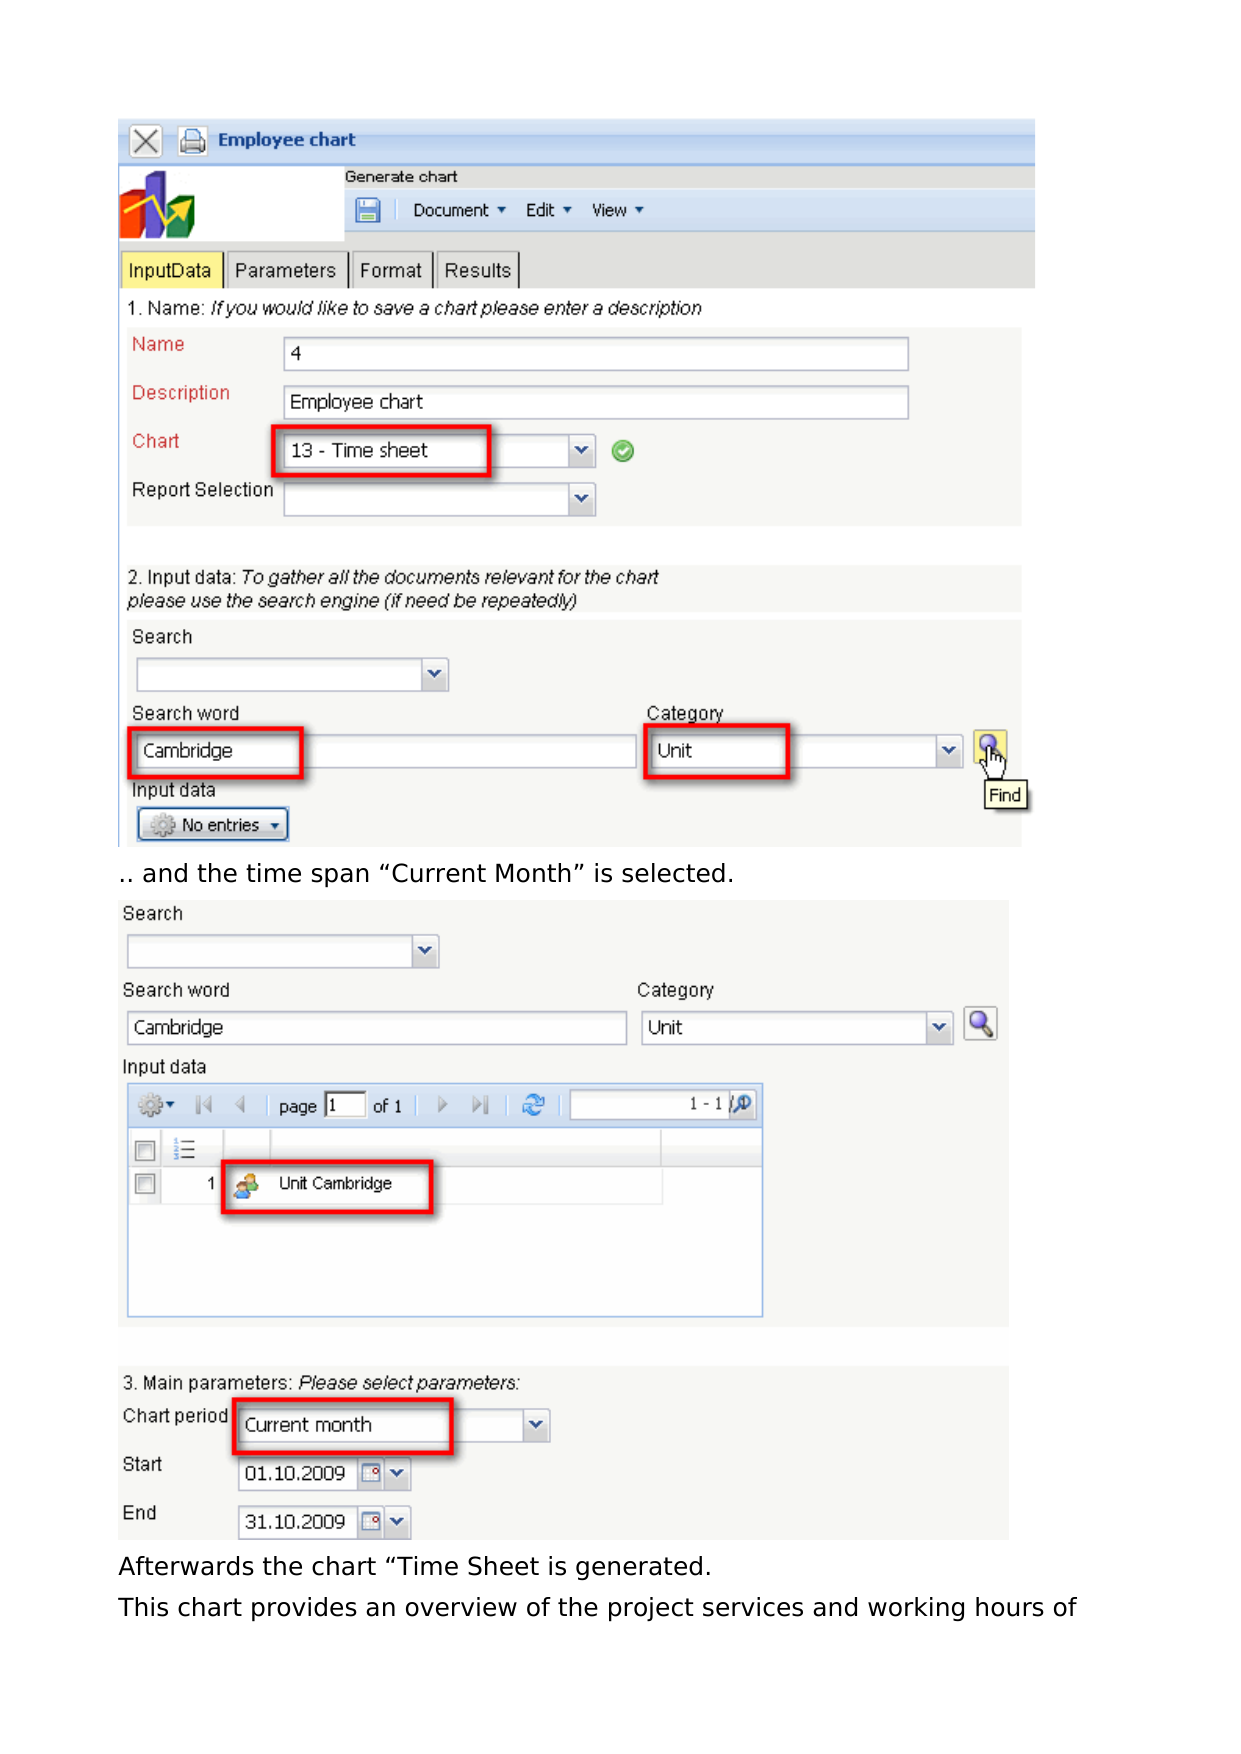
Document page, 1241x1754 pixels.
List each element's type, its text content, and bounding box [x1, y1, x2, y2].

text This chart provides an overview of the project services and working hours of [118, 1594, 1122, 1623]
picture [118, 900, 1009, 1540]
text .. and the time span “Current Month” is selected. [118, 859, 1122, 888]
text Afterwards the chart “Time Sheet is generated. [118, 1552, 1122, 1581]
picture [118, 118, 1036, 847]
